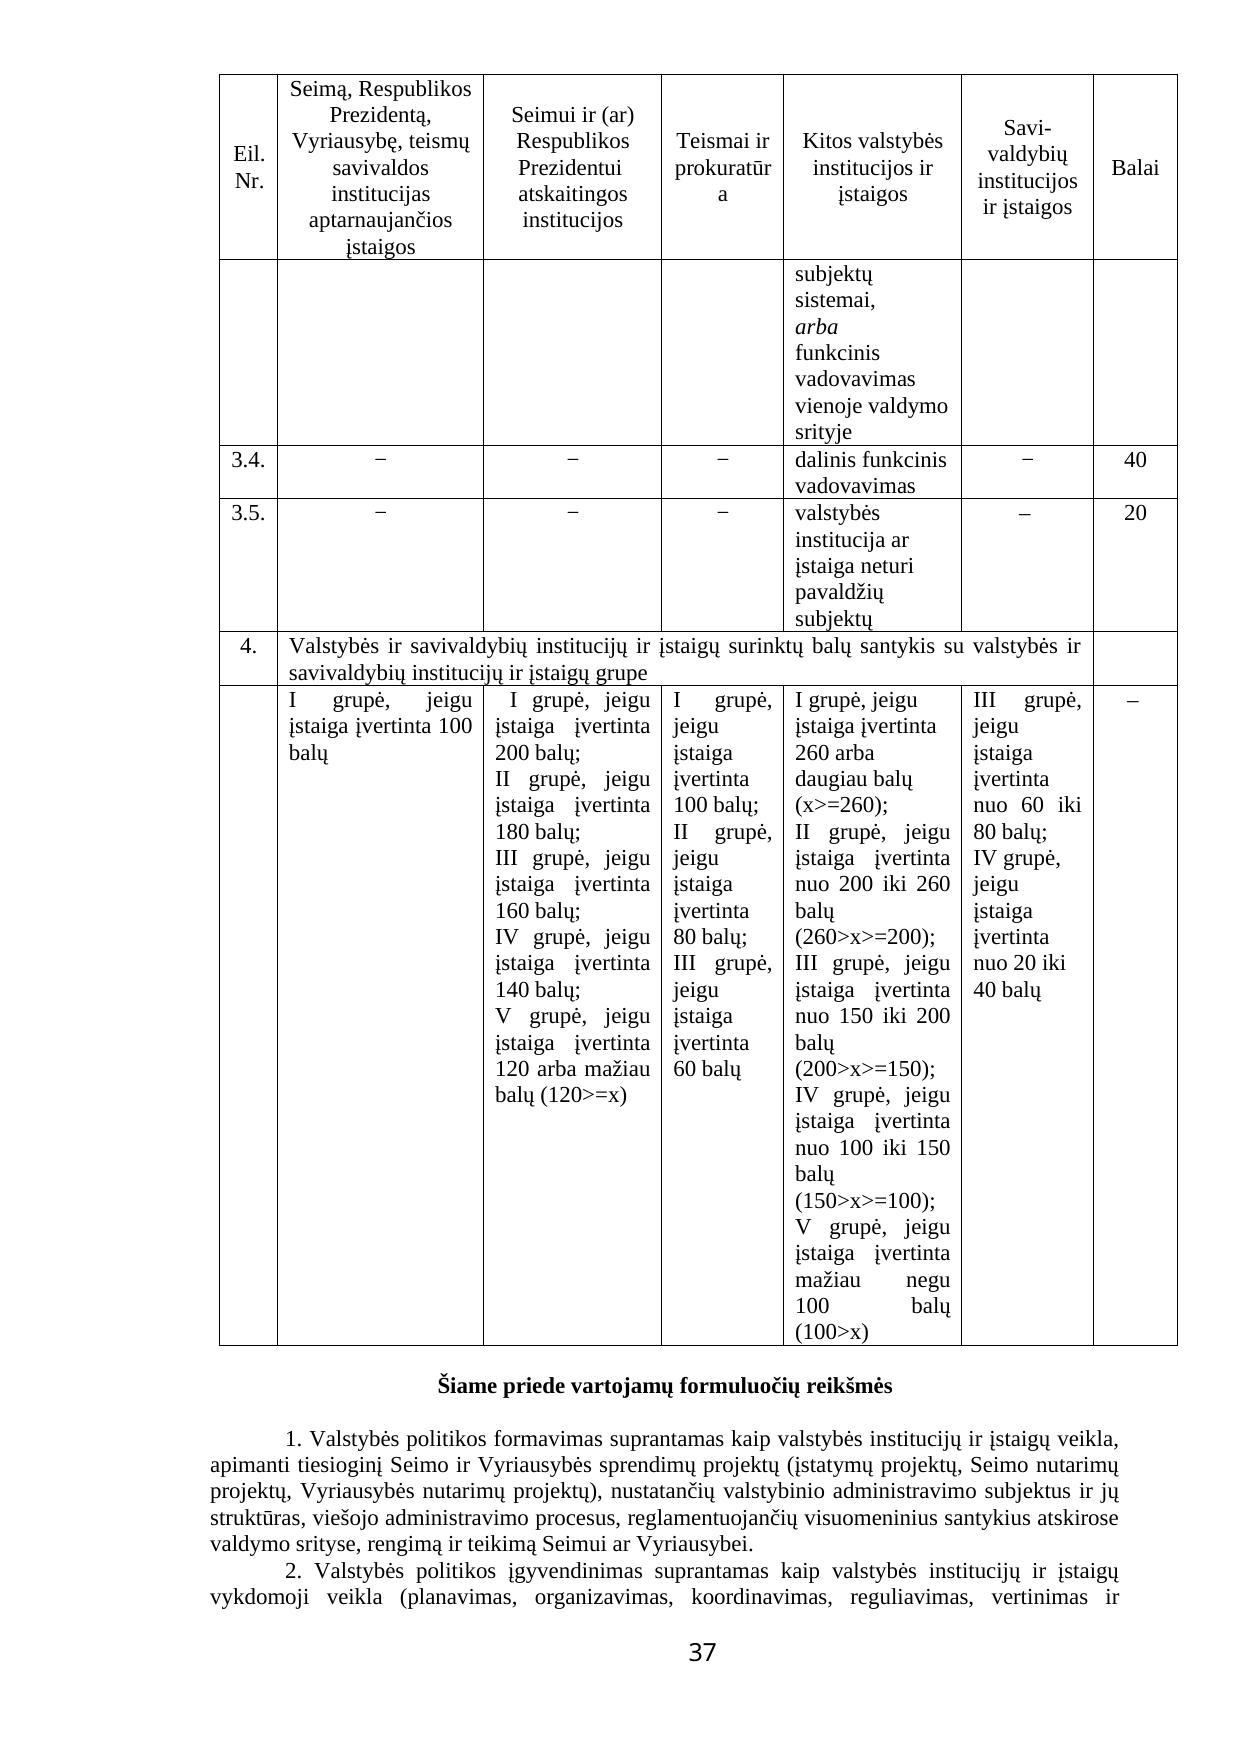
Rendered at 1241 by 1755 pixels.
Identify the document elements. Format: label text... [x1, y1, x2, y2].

table_cell I grupė, jeigu įstaiga įvertinta 200 balų; II grupė, jeigu įstaiga įvertinta 180 balų; III grupė, jeigu įstaiga įvertinta 160 balų; IV grupė, jeigu įstaiga įvertinta 140 balų; V grupė, jeigu įstaiga įvertinta 120 arba mažiau balų (120>=x) [484, 686, 661, 1345]
table_cell [1094, 260, 1177, 444]
table_cell − [484, 499, 661, 631]
table_cell 4. [220, 632, 277, 685]
table_cell [278, 260, 483, 444]
table_header Savi-valdybių institucijos ir įstaigos [962, 75, 1093, 259]
table_cell − [662, 499, 783, 631]
text Šiame priede vartojamų formuluočių reikšmės [210, 1372, 1120, 1398]
table_cell [220, 686, 277, 1345]
table_cell − [278, 499, 483, 631]
table_cell subjektų sistemai, arba funkcinis vadovavimas vienoje valdymo srityje [784, 260, 961, 444]
table_cell 3.4. [220, 446, 277, 498]
table_cell − [278, 446, 483, 498]
table_cell I grupė, jeigu įstaiga įvertinta 260 arba daugiau balų (x>=260); II grupė, jeigu įstaiga įvertinta nuo 200 iki 260 balų (260>x>=200); III grupė, jeigu įstaiga įvertinta nuo 150 iki 200 balų (200>x>=150); IV grupė, jeigu įstaiga įvertinta nuo 100 iki 150 balų (150>x>=100); V grupė, jeigu įstaiga įvertinta mažiau negu 100 balų (100>x) [784, 686, 961, 1345]
table_cell − [484, 446, 661, 498]
table_cell − [662, 446, 783, 498]
table_cell [962, 260, 1093, 444]
table_cell – [962, 499, 1093, 631]
table_cell [220, 260, 277, 444]
table_cell [484, 260, 661, 444]
table_cell [1094, 632, 1177, 685]
table_cell 20 [1094, 499, 1177, 631]
table_cell [662, 260, 783, 444]
table_cell Valstybės ir savivaldybių institucijų ir įstaigų surinktų balų santykis su valstybės ir savivaldybių institucijų ir įstaigų grupe [278, 632, 1093, 685]
text 2. Valstybės politikos įgyvendinimas suprantamas kaip valstybės institucijų ir įstaigų vykdomoji veikla (planavimas, organizavimas, koordinavimas, reguliavimas, vertinimas ir [210, 1557, 1120, 1609]
table_cell – [1094, 686, 1177, 1345]
table_header Teismai ir prokuratūra [662, 75, 783, 259]
table_cell 40 [1094, 446, 1177, 498]
table_header Seimą, Respublikos Prezidentą, Vyriausybę, teismų savivaldos institucijas aptarnaujančios įstaigos [278, 75, 483, 259]
table_header Balai [1094, 75, 1177, 259]
table_cell − [962, 446, 1093, 498]
table_header Eil. Nr. [220, 75, 277, 259]
table_cell III grupė, jeigu įstaiga įvertinta nuo 60 iki 80 balų; IV grupė, jeigu įstaiga įvertinta nuo 20 iki 40 balų [962, 686, 1093, 1345]
table_cell I grupė, jeigu įstaiga įvertinta 100 balų [278, 686, 483, 1345]
table_header Seimui ir (ar) Respublikos Prezidentui atskaitingos institucijos [484, 75, 661, 259]
table_cell dalinis funkcinis vadovavimas [784, 446, 961, 498]
table_header Kitos valstybės institucijos ir įstaigos [784, 75, 961, 259]
table_cell valstybės institucija ar įstaiga neturi pavaldžių subjektų [784, 499, 961, 631]
table_cell I grupė, jeigu įstaiga įvertinta 100 balų; II grupė, jeigu įstaiga įvertinta 80 balų; III grupė, jeigu įstaiga įvertinta 60 balų [662, 686, 783, 1345]
text 1. Valstybės politikos formavimas suprantamas kaip valstybės institucijų ir įstaigų veikla, apimanti tiesioginį Seimo ir Vyriausybės sprendimų projektų (įstatymų projektų, Seimo nutarimų projektų, Vyriausybės nutarimų projektų), nustatančių valstybinio administravimo subjektus ir jų struktūras, viešojo administravimo procesus, reglamentuojančių visuomeninius santykius atskirose valdymo srityse, rengimą ir teikimą Seimui ar Vyriausybei. [210, 1425, 1120, 1557]
table_cell 3.5. [220, 499, 277, 631]
